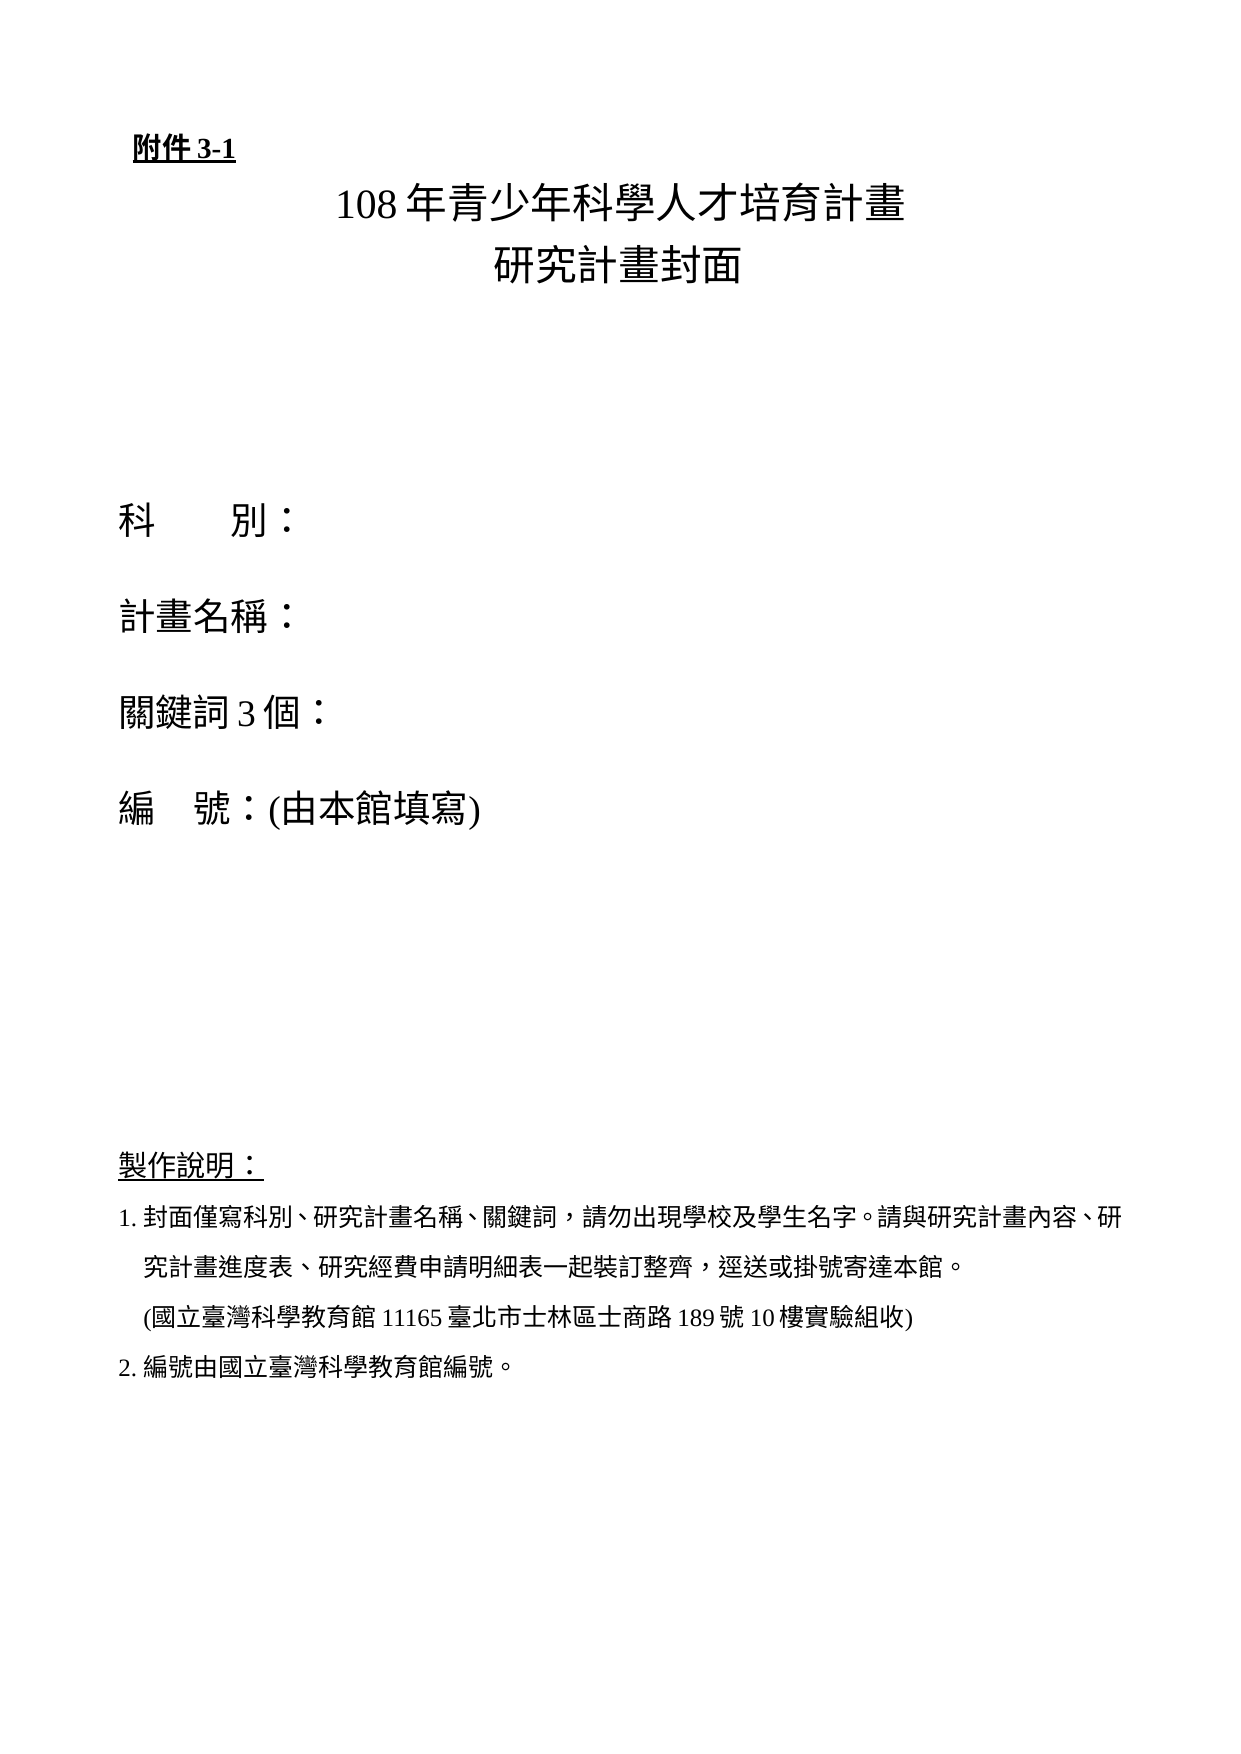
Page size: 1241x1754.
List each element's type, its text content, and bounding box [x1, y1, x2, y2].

text 科 別： [118, 468, 1122, 551]
text 1. 封面僅寫科別、研究計畫名稱、關鍵詞，請勿出現學校及學生名字。請與研究計畫內容、研究計畫進度表、研究經費申請明細表一起裝訂整齊，逕送或掛號寄達本館。 [118, 1187, 1122, 1287]
text 編 號：(由本館填寫) [118, 756, 1122, 839]
text 製作說明： [118, 1137, 1122, 1187]
text 2. 編號由國立臺灣科學教育館編號。 [118, 1337, 1122, 1387]
text 附件3-1 [118, 118, 1122, 168]
text 計畫名稱： [118, 564, 1122, 647]
text (國立臺灣科學教育館11165臺北市士林區士商路189號10樓實驗組收) [118, 1287, 1122, 1337]
text 關鍵詞3個： [118, 660, 1122, 743]
text 研究計畫封面 [118, 231, 1122, 293]
text 108年青少年科學人才培育計畫 [118, 168, 1122, 231]
